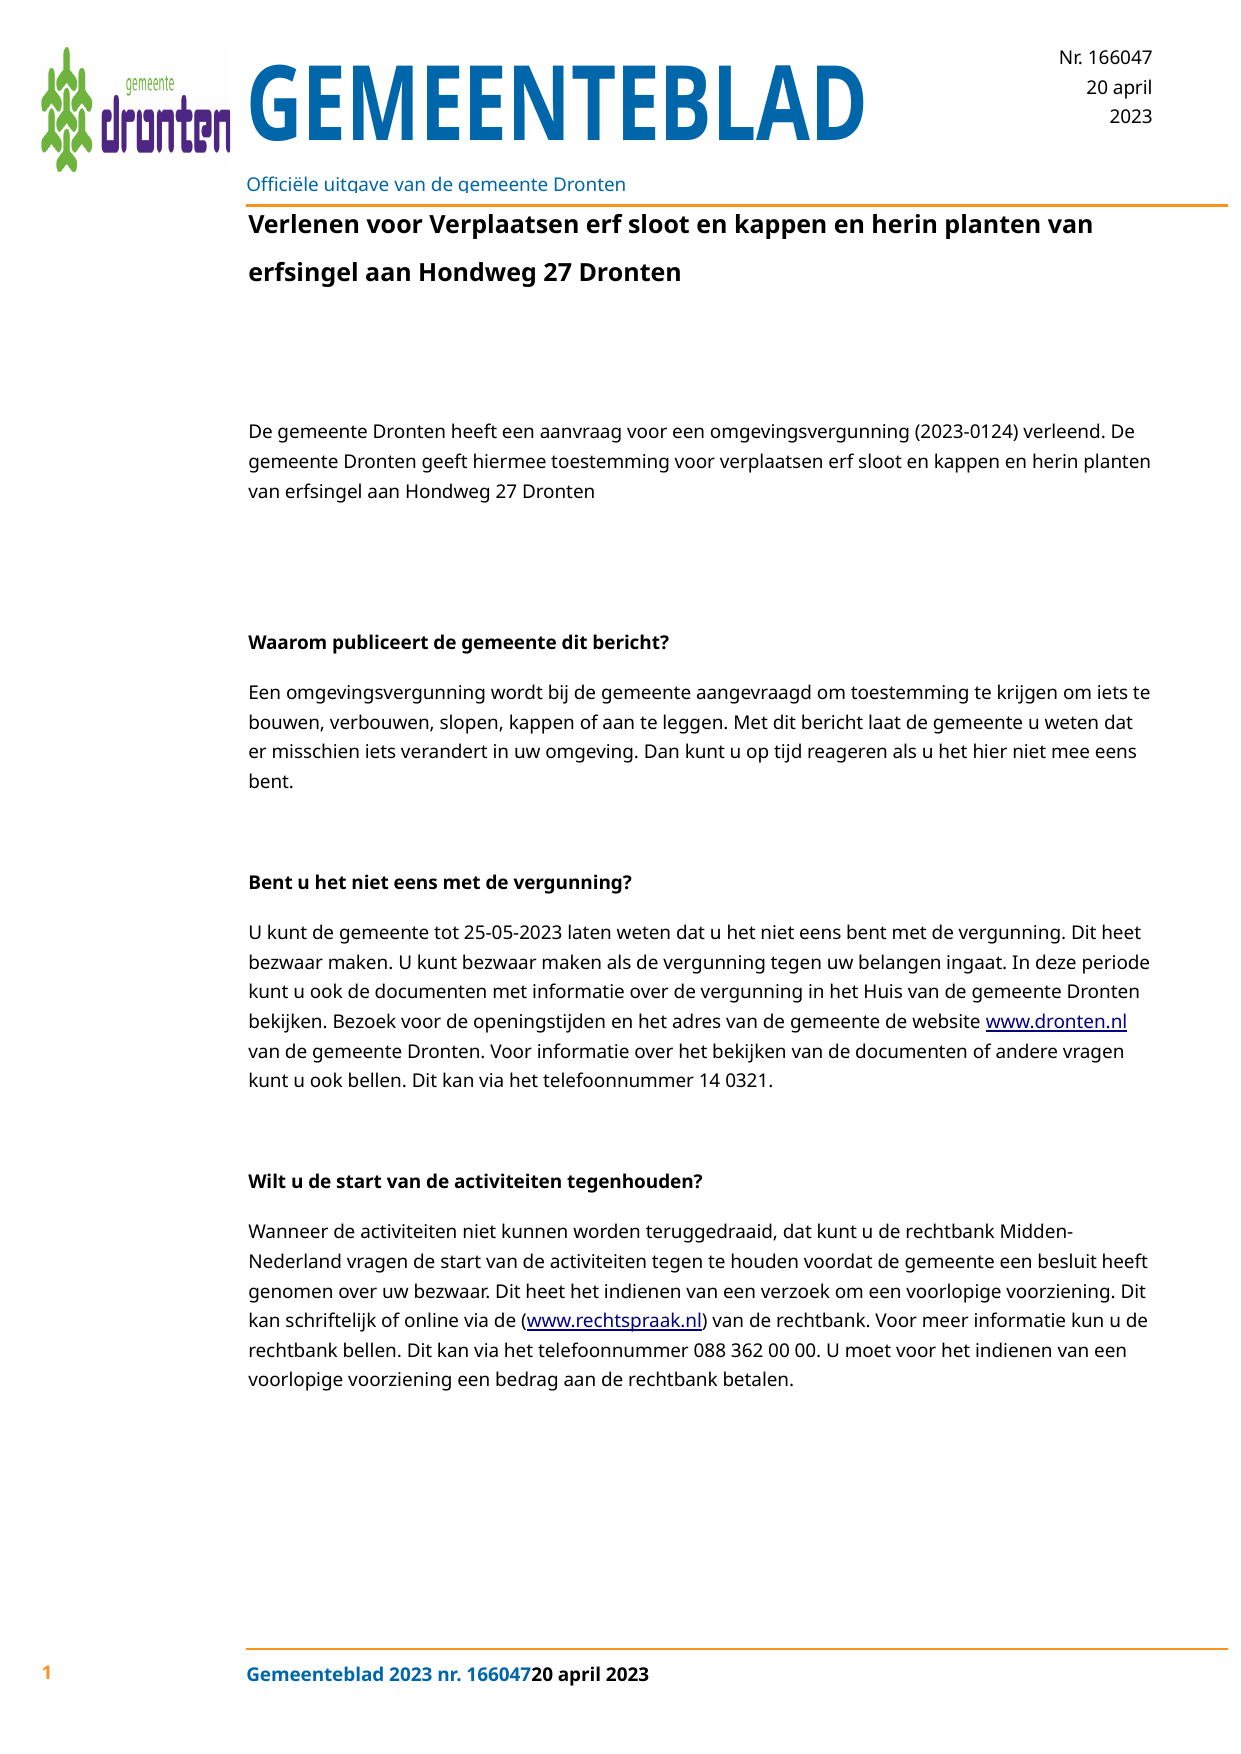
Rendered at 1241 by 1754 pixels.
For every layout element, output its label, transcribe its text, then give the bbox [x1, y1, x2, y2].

text U kunt de gemeente tot 25-05-2023 laten weten dat u het niet eens bent met de vergunning. Dit heet bezwaar maken. U kunt bezwaar maken als de vergunning tegen uw belangen ingaat. In deze periode kunt u ook de documenten met informatie over de vergunning in het Huis van de gemeente Dronten bekijken. Bezoek voor de openingstijden en het adres van de gemeente de website www.dronten.nl van de gemeente Dronten. Voor informatie over het bekijken van de documenten of andere vragen kunt u ook bellen. Dit kan via het telefoonnummer 14 0321. [248, 919, 1152, 1093]
picture [41, 47, 231, 172]
text De gemeente Dronten heeft een aanvraag voor een omgevingsvergunning (2023-0124) verleend. De gemeente Dronten geeft hiermee toestemming voor verplaatsen erf sloot en kappen en herin planten van erfsingel aan Hondweg 27 Dronten [248, 419, 1152, 504]
text Waarom publiceert de gemeente dit bericht? [248, 629, 1152, 655]
text Verlenen voor Verplaatsen erf sloot en kappen en herin planten van erfsingel aan Hondweg 27 Dronten [248, 207, 1152, 288]
text Wilt u de start van de activiteiten tegenhouden? [248, 1168, 1152, 1194]
text Bent u het niet eens met de vergunning? [248, 869, 1152, 895]
text Wanneer de activiteiten niet kunnen worden teruggedraaid, dat kunt u de rechtbank Midden-Nederland vragen de start van de activiteiten tegen te houden voordat de gemeente een besluit heeft genomen over uw bezwaar. Dit heet het indienen van een verzoek om een voorlopige voorziening. Dit kan schriftelijk of online via de (www.rechtspraak.nl) van de rechtbank. Voor meer informatie kun u de rechtbank bellen. Dit kan via het telefoonnummer 088 362 00 00. U moet voor het indienen van een voorlopige voorziening een bedrag aan de rechtbank betalen. [248, 1219, 1152, 1392]
text Een omgevingsvergunning wordt bij de gemeente aangevraagd om toestemming te krijgen om iets te bouwen, verbouwen, slopen, kappen of aan te leggen. Met dit bericht laat de gemeente u weten dat er misschien iets verandert in uw omgeving. Dan kunt u op tijd reageren als u het hier niet mee eens bent. [248, 679, 1152, 794]
